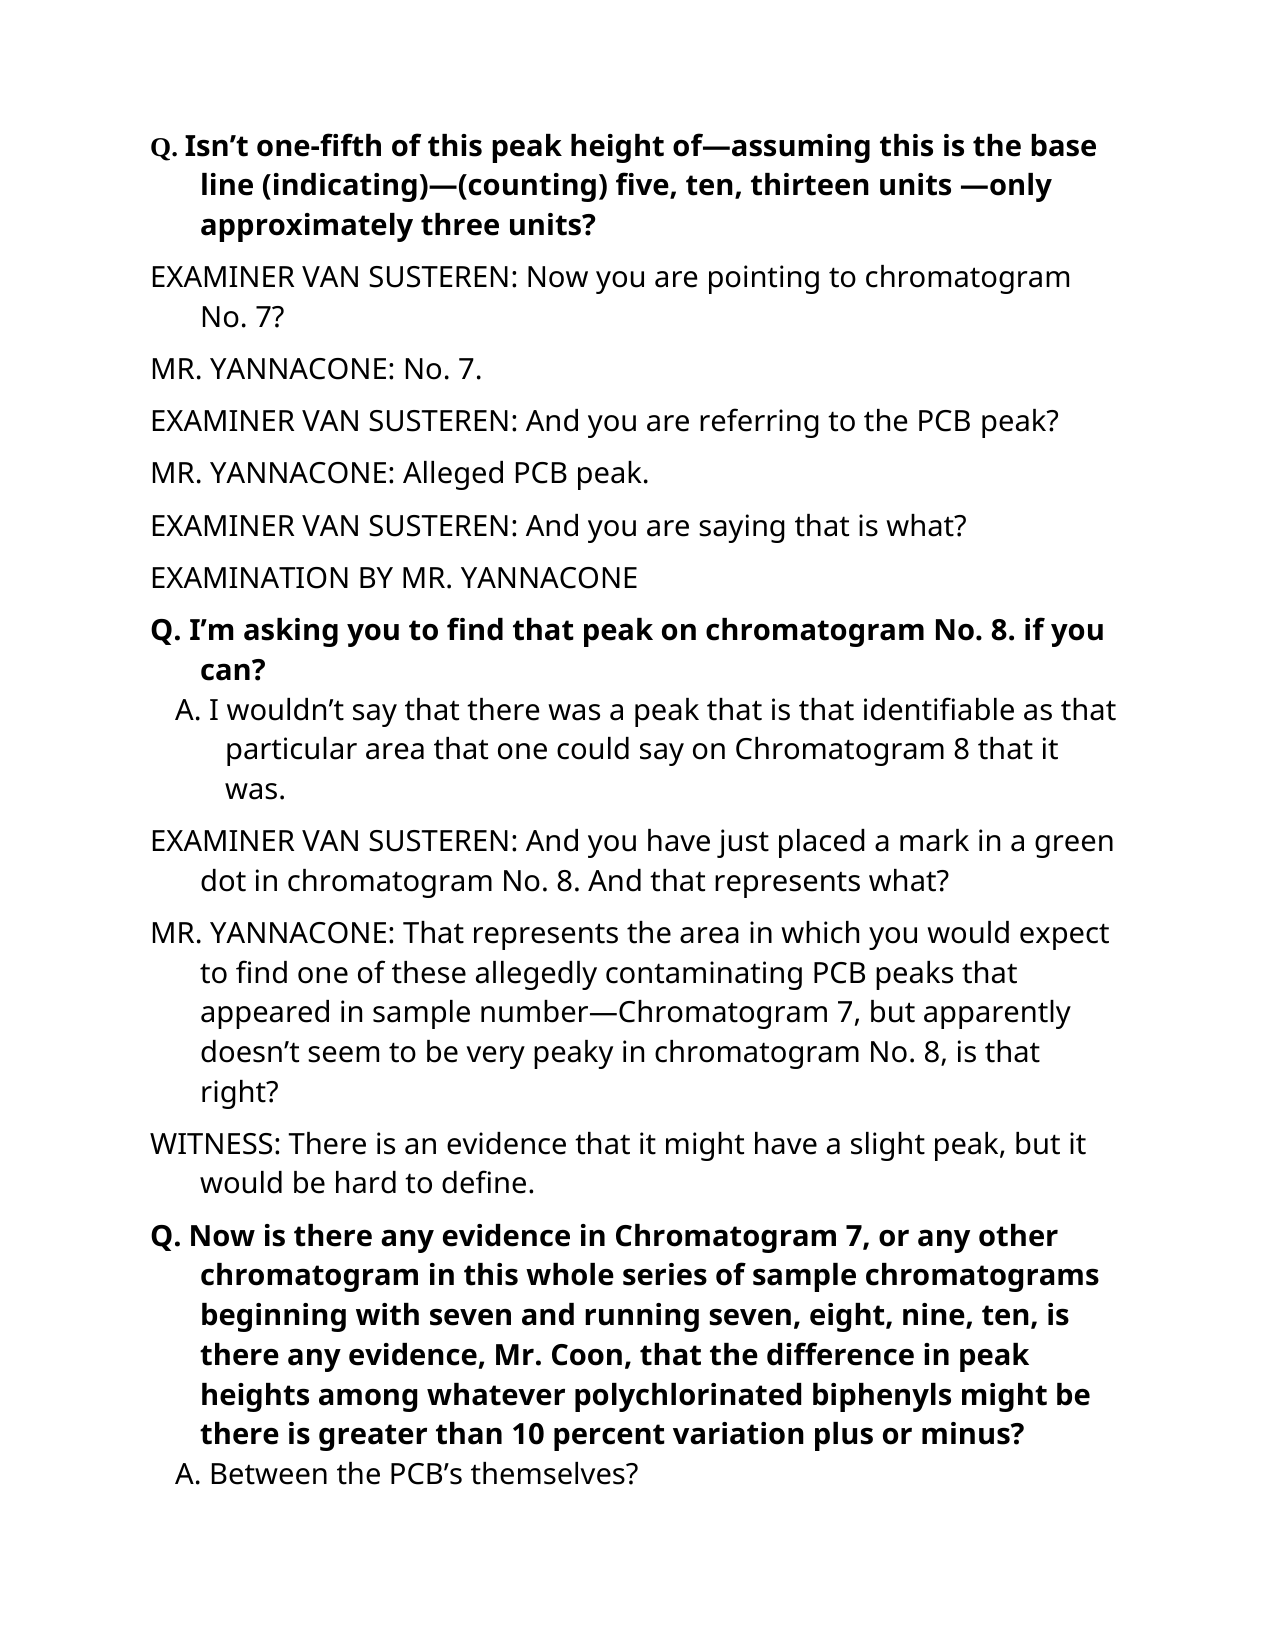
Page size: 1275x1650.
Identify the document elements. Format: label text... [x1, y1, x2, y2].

text WITNESS: There is an evidence that it might have a slight peak, but it would be hard to define. [150, 1123, 1125, 1202]
text MR. YANNACONE: That represents the area in which you would expect to find one of these allegedly contaminating PCB peaks that appeared in sample number—Chromatogram 7, but apparently doesn’t seem to be very peaky in chromatogram No. 8, is that right? [150, 912, 1125, 1111]
text Q. I’m asking you to find that peak on chromatogram No. 8. if you can? [150, 609, 1125, 689]
text Q. Now is there any evidence in Chromatogram 7, or any other chromatogram in this whole series of sample chromatograms beginning with seven and running seven, eight, nine, ten, is there any evidence, Mr. Coon, that the difference in peak heights among whatever polychlorinated biphenyls might be there is greater than 10 percent variation plus or minus? [150, 1215, 1125, 1453]
text EXAMINER VAN SUSTEREN: And you are saying that is what? [150, 505, 1125, 545]
text A. Between the PCB’s themselves? [175, 1453, 1125, 1493]
text MR. YANNACONE: Alleged PCB peak. [150, 453, 1125, 492]
text MR. YANNACONE: No. 7. [150, 348, 1125, 388]
text A. I wouldn’t say that there was a peak that is that identifiable as that particular area that one could say on Chromatogram 8 that it was. [175, 689, 1125, 808]
text EXAMINER VAN SUSTEREN: Now you are pointing to chromatogram No. 7? [150, 257, 1125, 336]
text EXAMINATION BY MR. YANNACONE [150, 557, 1125, 597]
text EXAMINER VAN SUSTEREN: And you are referring to the PCB peak? [150, 401, 1125, 440]
text EXAMINER VAN SUSTEREN: And you have just placed a mark in a green dot in chromatogram No. 8. And that represents what? [150, 820, 1125, 900]
text Q. Isn’t one-fifth of this peak height of—assuming this is the base line (indicating)—(counting) five, ten, thirteen units —only approximately three units? [150, 125, 1125, 244]
